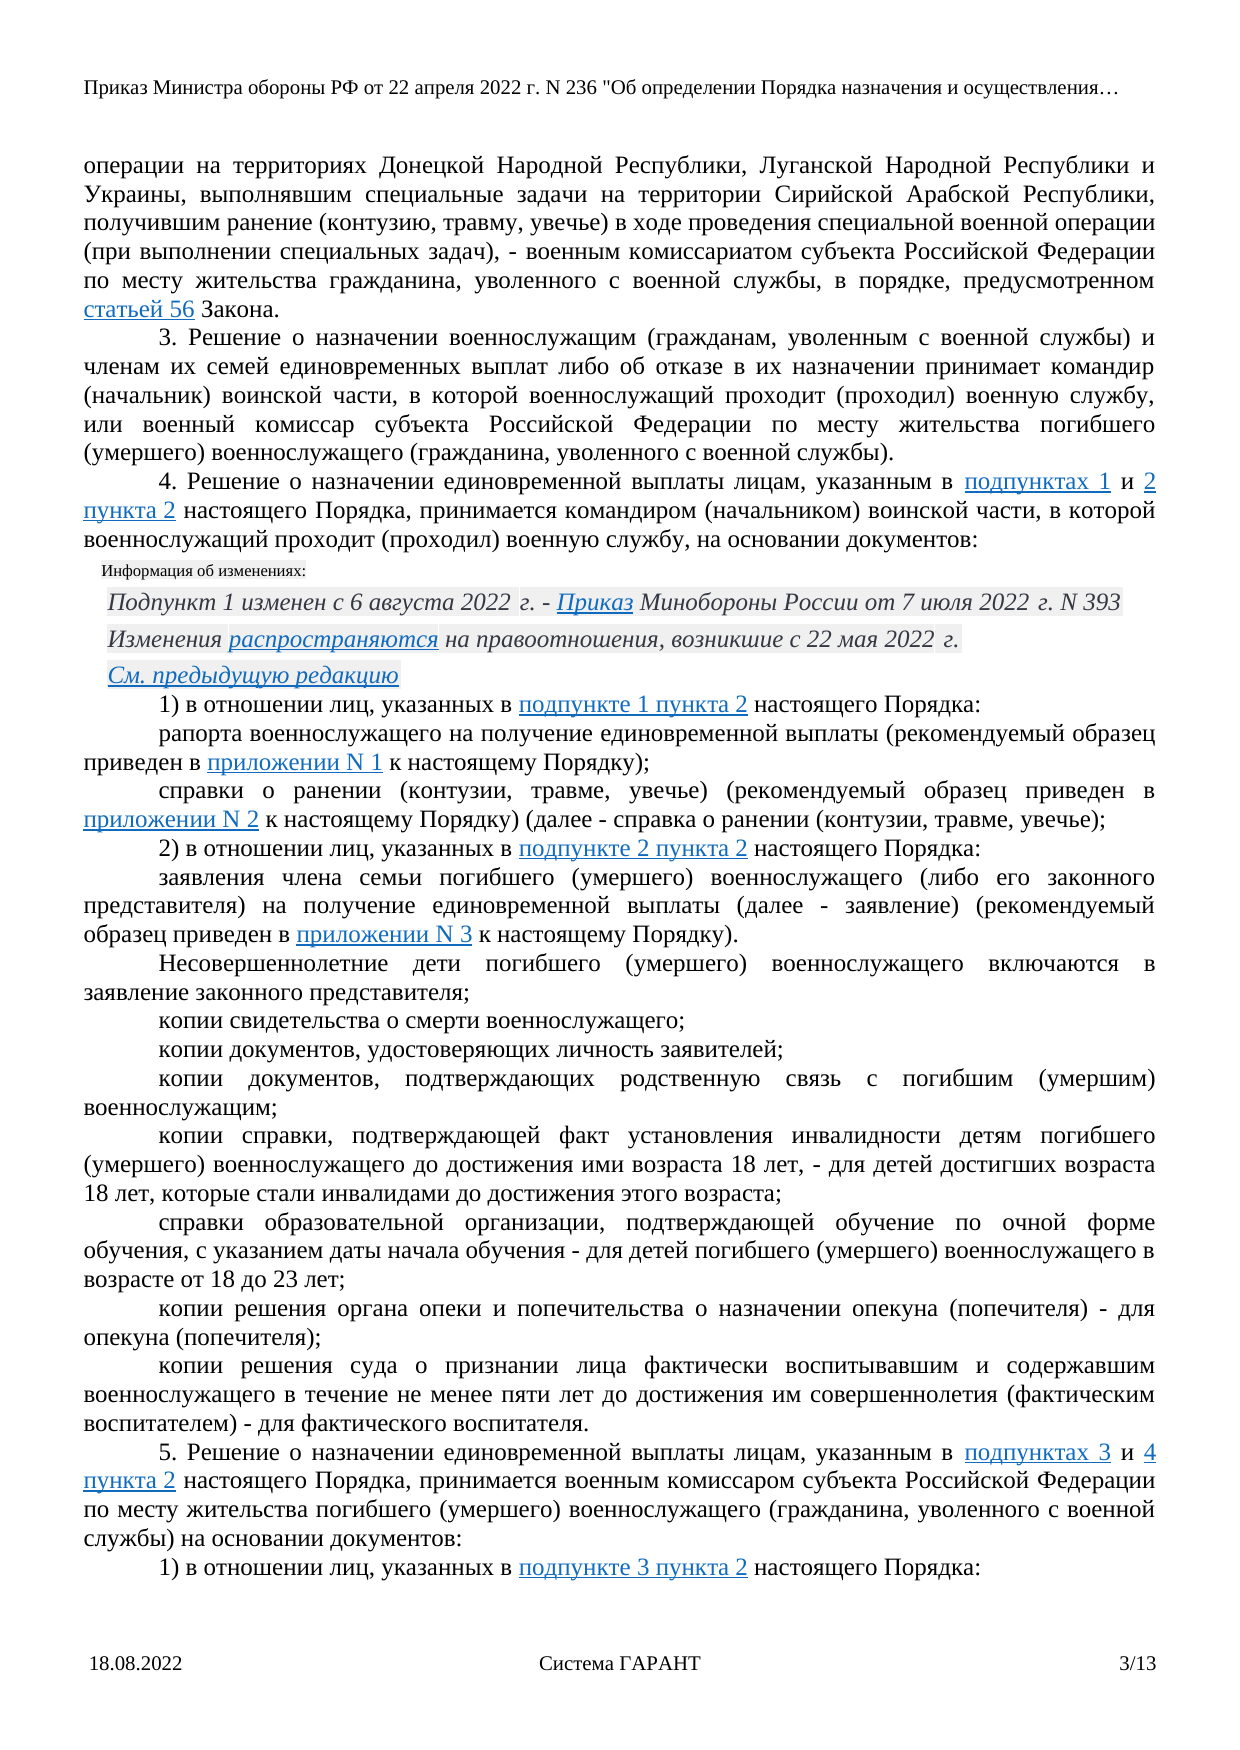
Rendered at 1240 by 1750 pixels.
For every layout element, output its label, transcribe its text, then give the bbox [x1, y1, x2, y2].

text 2) в отношении лиц, указанных в подпункте 2 пункта 2 настоящего Порядка: [83, 833, 1156, 862]
text 5. Решение о назначении единовременной выплаты лицам, указанным в подпунктах 3 и 4 пункта 2 настоящего Порядка, принимается военным комиссаром субъекта Российской Федерации по месту жительства погибшего (умершего) военнослужащего (гражданина, уволенного с военной службы) на основании документов: [83, 1437, 1156, 1552]
text заявления члена семьи погибшего (умершего) военнослужащего (либо его законного представителя) на получение единовременной выплаты (далее - заявление) (рекомендуемый образец приведен в приложении N 3 к настоящему Порядку). [83, 862, 1156, 948]
text Несовершеннолетние дети погибшего (умершего) военнослужащего включаются в заявление законного представителя; [83, 948, 1156, 1005]
text справки о ранении (контузии, травме, увечье) (рекомендуемый образец приведен в приложении N 2 к настоящему Порядку) (далее - справка о ранении (контузии, травме, увечье); [83, 775, 1156, 833]
text копии документов, удостоверяющих личность заявителей; [83, 1034, 1156, 1063]
text Изменения распространяются на правоотношения, возникшие с 22 мая 2022 г. [101, 624, 1156, 653]
text копии решения суда о признании лица фактически воспитывавшим и содержавшим военнослужащего в течение не менее пяти лет до достижения им совершеннолетия (фактическим воспитателем) - для фактического воспитателя. [83, 1350, 1156, 1437]
text См. предыдущую редакцию [101, 660, 1156, 689]
text копии документов, подтверждающих родственную связь с погибшим (умершим) военнослужащим; [83, 1063, 1156, 1120]
text операции на территориях Донецкой Народной Республики, Луганской Народной Республики и Украины, выполнявшим специальные задачи на территории Сирийской Арабской Республики, получившим ранение (контузию, травму, увечье) в ходе проведения специальной военной операции (при выполнении специальных задач), - военным комиссариатом субъекта Российской Федерации по месту жительства гражданина, уволенного с военной службы, в порядке, предусмотренном статьей 56 Закона. [83, 150, 1156, 322]
text 1) в отношении лиц, указанных в подпункте 3 пункта 2 настоящего Порядка: [83, 1552, 1156, 1580]
text копии свидетельства о смерти военнослужащего; [83, 1005, 1156, 1034]
text копии решения органа опеки и попечительства о назначении опекуна (попечителя) - для опекуна (попечителя); [83, 1293, 1156, 1350]
text Подпункт 1 изменен с 6 августа 2022 г. - Приказ Минобороны России от 7 июля 2022 г. N 393 [101, 587, 1156, 616]
text 3. Решение о назначении военнослужащим (гражданам, уволенным с военной службы) и членам их семей единовременных выплат либо об отказе в их назначении принимает командир (начальник) воинской части, в которой военнослужащий проходит (проходил) военную службу, или военный комиссар субъекта Российской Федерации по месту жительства погибшего (умершего) военнослужащего (гражданина, уволенного с военной службы). [83, 322, 1156, 466]
text рапорта военнослужащего на получение единовременной выплаты (рекомендуемый образец приведен в приложении N 1 к настоящему Порядку); [83, 718, 1156, 775]
text справки образовательной организации, подтверждающей обучение по очной форме обучения, с указанием даты начала обучения - для детей погибшего (умершего) военнослужащего в возрасте от 18 до 23 лет; [83, 1207, 1156, 1293]
text копии справки, подтверждающей факт установления инвалидности детям погибшего (умершего) военнослужащего до достижения ими возраста 18 лет, - для детей достигших возраста 18 лет, которые стали инвалидами до достижения этого возраста; [83, 1120, 1156, 1207]
text 4. Решение о назначении единовременной выплаты лицам, указанным в подпунктах 1 и 2 пункта 2 настоящего Порядка, принимается командиром (начальником) воинской части, в которой военнослужащий проходит (проходил) военную службу, на основании документов: [83, 466, 1156, 552]
text Информация об изменениях: [101, 560, 1156, 579]
text 1) в отношении лиц, указанных в подпункте 1 пункта 2 настоящего Порядка: [83, 689, 1156, 718]
